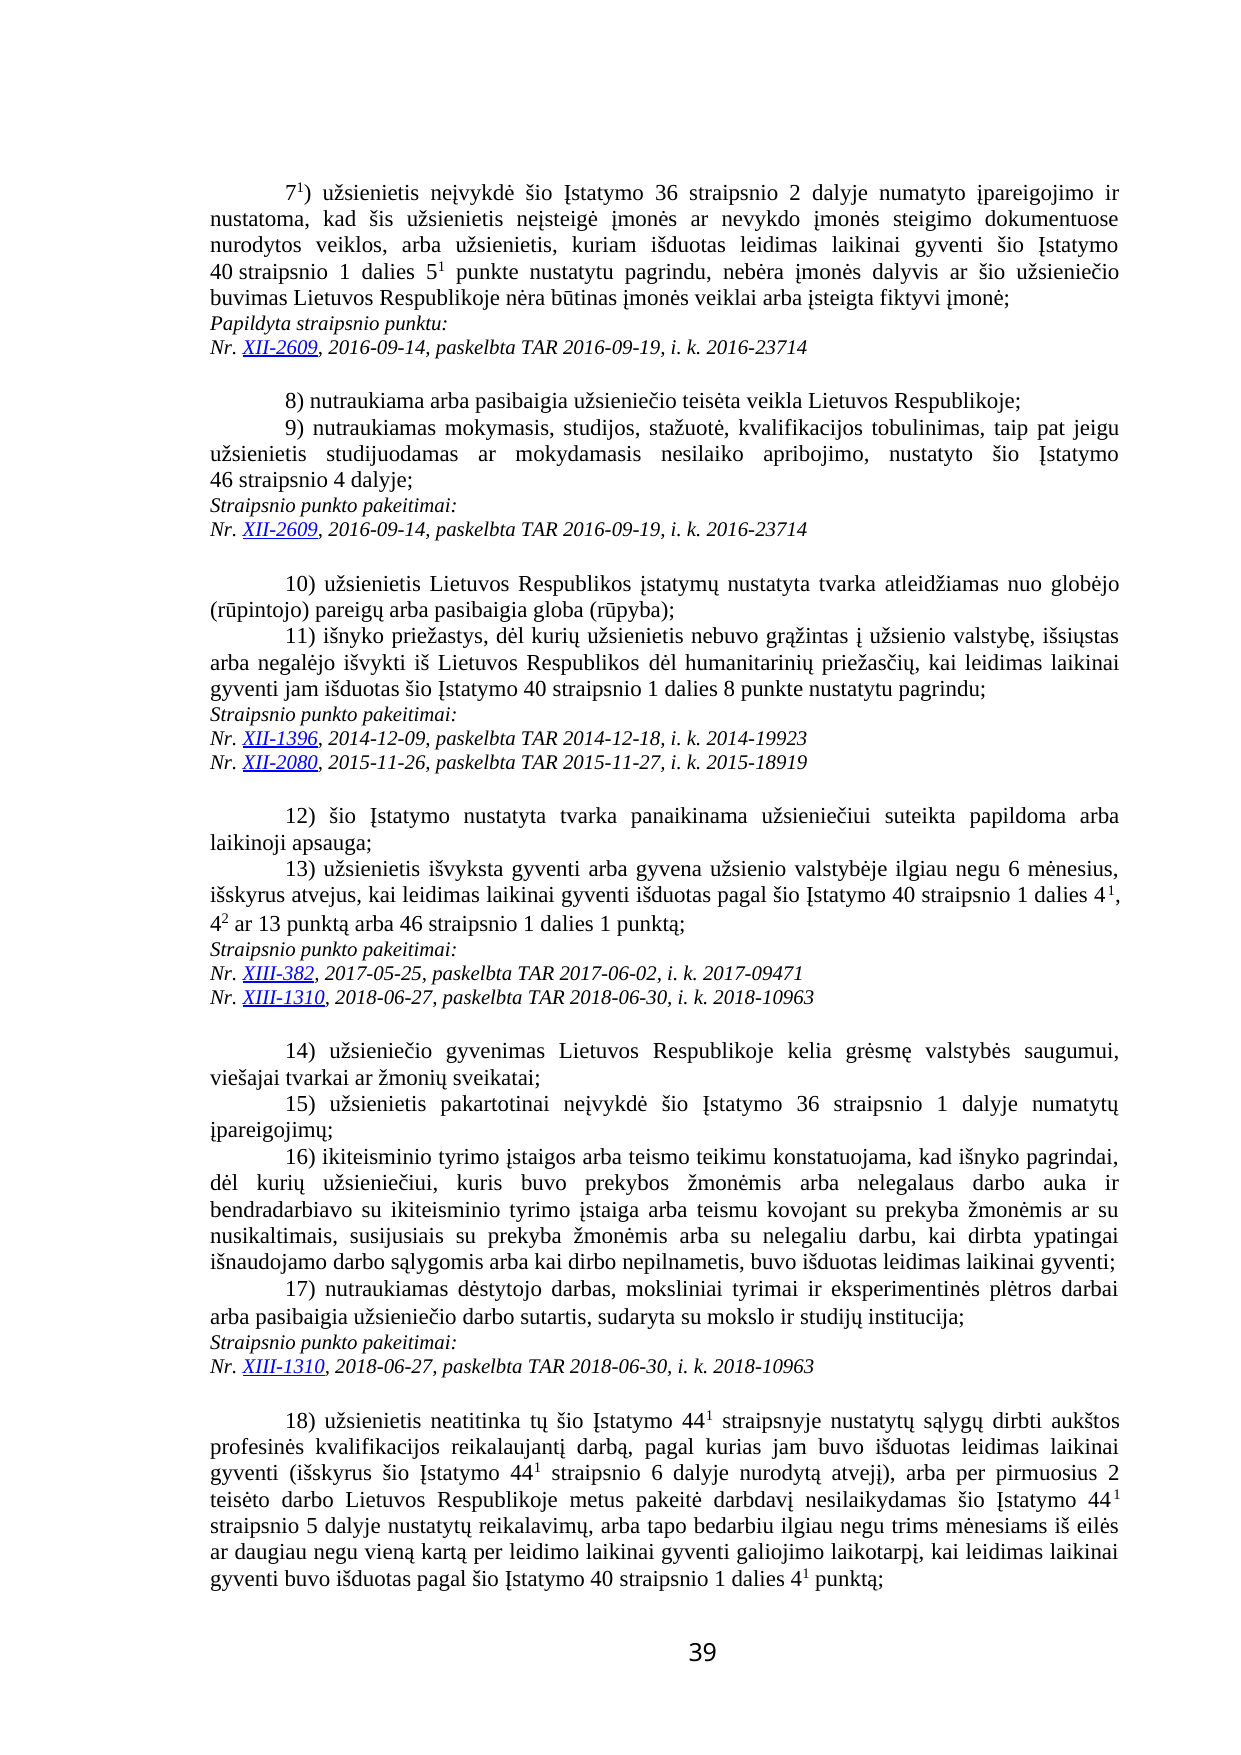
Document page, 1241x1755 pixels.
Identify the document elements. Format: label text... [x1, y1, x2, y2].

text Nr. XIII-1310, 2018-06-27, paskelbta TAR 2018-06-30, i. k. 2018-10963 [210, 1354, 1120, 1378]
text Straipsnio punkto pakeitimai: [210, 493, 1120, 517]
text Nr. XII-2080, 2015-11-26, paskelbta TAR 2015-11-27, i. k. 2015-18919 [210, 749, 1120, 774]
text 14) užsieniečio gyvenimas Lietuvos Respublikoje kelia grėsmę valstybės saugumui, viešajai tvarkai ar žmonių sveikatai; [210, 1037, 1120, 1090]
text 11) išnyko priežastys, dėl kurių užsienietis nebuvo grąžintas į užsienio valstybę, išsiųstas arba negalėjo išvykti iš Lietuvos Respublikos dėl humanitarinių priežasčių, kai leidimas laikinai gyventi jam išduotas šio Įstatymo 40 straipsnio 1 dalies 8 punkte nustatytu pagrindu; [210, 622, 1120, 701]
text Straipsnio punkto pakeitimai: [210, 1330, 1120, 1354]
text Nr. XII-1396, 2014-12-09, paskelbta TAR 2014-12-18, i. k. 2014-19923 [210, 726, 1120, 749]
text Straipsnio punkto pakeitimai: [210, 937, 1120, 961]
text 16) ikiteisminio tyrimo įstaigos arba teismo teikimu konstatuojama, kad išnyko pagrindai, dėl kurių užsieniečiui, kuris buvo prekybos žmonėmis arba nelegalaus darbo auka ir bendradarbiavo su ikiteisminio tyrimo įstaiga arba teismu kovojant su prekyba žmonėmis ar su nusikaltimais, susijusiais su prekyba žmonėmis arba su nelegaliu darbu, kai dirbta ypatingai išnaudojamo darbo sąlygomis arba kai dirbo nepilnametis, buvo išduotas leidimas laikinai gyventi; [210, 1143, 1120, 1275]
text 13) užsienietis išvyksta gyventi arba gyvena užsienio valstybėje ilgiau negu 6 mėnesius, išskyrus atvejus, kai leidimas laikinai gyventi išduotas pagal šio Įstatymo 40 straipsnio 1 dalies 41, 42 ar 13 punktą arba 46 straipsnio 1 dalies 1 punktą; [210, 855, 1120, 937]
text 18) užsienietis neatitinka tų šio Įstatymo 441 straipsnyje nustatytų sąlygų dirbti aukštos profesinės kvalifikacijos reikalaujantį darbą, pagal kurias jam buvo išduotas leidimas laikinai gyventi (išskyrus šio Įstatymo 441 straipsnio 6 dalyje nurodytą atvejį), arba per pirmuosius 2 teisėto darbo Lietuvos Respublikoje metus pakeitė darbdavį nesilaikydamas šio Įstatymo 441 straipsnio 5 dalyje nustatytų reikalavimų, arba tapo bedarbiu ilgiau negu trims mėnesiams iš eilės ar daugiau negu vieną kartą per leidimo laikinai gyventi galiojimo laikotarpį, kai leidimas laikinai gyventi buvo išduotas pagal šio Įstatymo 40 straipsnio 1 dalies 41 punktą; [210, 1407, 1120, 1591]
text 17) nutraukiamas dėstytojo darbas, moksliniai tyrimai ir eksperimentinės plėtros darbai arba pasibaigia užsieniečio darbo sutartis, sudaryta su mokslo ir studijų institucija; [210, 1275, 1120, 1330]
text Papildyta straipsnio punktu: [210, 311, 1120, 334]
text Nr. XII-2609, 2016-09-14, paskelbta TAR 2016-09-19, i. k. 2016-23714 [210, 334, 1120, 359]
text 9) nutraukiamas mokymasis, studijos, stažuotė, kvalifikacijos tobulinimas, taip pat jeigu užsienietis studijuodamas ar mokydamasis nesilaiko apribojimo, nustatyto šio Įstatymo 46 straipsnio 4 dalyje; [210, 414, 1120, 493]
text 10) užsienietis Lietuvos Respublikos įstatymų nustatyta tvarka atleidžiamas nuo globėjo (rūpintojo) pareigų arba pasibaigia globa (rūpyba); [210, 570, 1120, 622]
text 12) šio Įstatymo nustatyta tvarka panaikinama užsieniečiui suteikta papildoma arba laikinoji apsauga; [210, 802, 1120, 855]
text Nr. XIII-382, 2017-05-25, paskelbta TAR 2017-06-02, i. k. 2017-09471 [210, 961, 1120, 985]
text Nr. XII-2609, 2016-09-14, paskelbta TAR 2016-09-19, i. k. 2016-23714 [210, 517, 1120, 541]
text 8) nutraukiama arba pasibaigia užsieniečio teisėta veikla Lietuvos Respublikoje; [210, 387, 1120, 414]
text 15) užsienietis pakartotinai neįvykdė šio Įstatymo 36 straipsnio 1 dalyje numatytų įpareigojimų; [210, 1090, 1120, 1143]
text Straipsnio punkto pakeitimai: [210, 701, 1120, 726]
text Nr. XIII-1310, 2018-06-27, paskelbta TAR 2018-06-30, i. k. 2018-10963 [210, 985, 1120, 1009]
text 71) užsienietis neįvykdė šio Įstatymo 36 straipsnio 2 dalyje numatyto įpareigojimo ir nustatoma, kad šis užsienietis neįsteigė įmonės ar nevykdo įmonės steigimo dokumentuose nurodytos veiklos, arba užsienietis, kuriam išduotas leidimas laikinai gyventi šio Įstatymo 40 straipsnio 1 dalies 51 punkte nustatytu pagrindu, nebėra įmonės dalyvis ar šio užsieniečio buvimas Lietuvos Respublikoje nėra būtinas įmonės veiklai arba įsteigta fiktyvi įmonė; [210, 179, 1120, 311]
